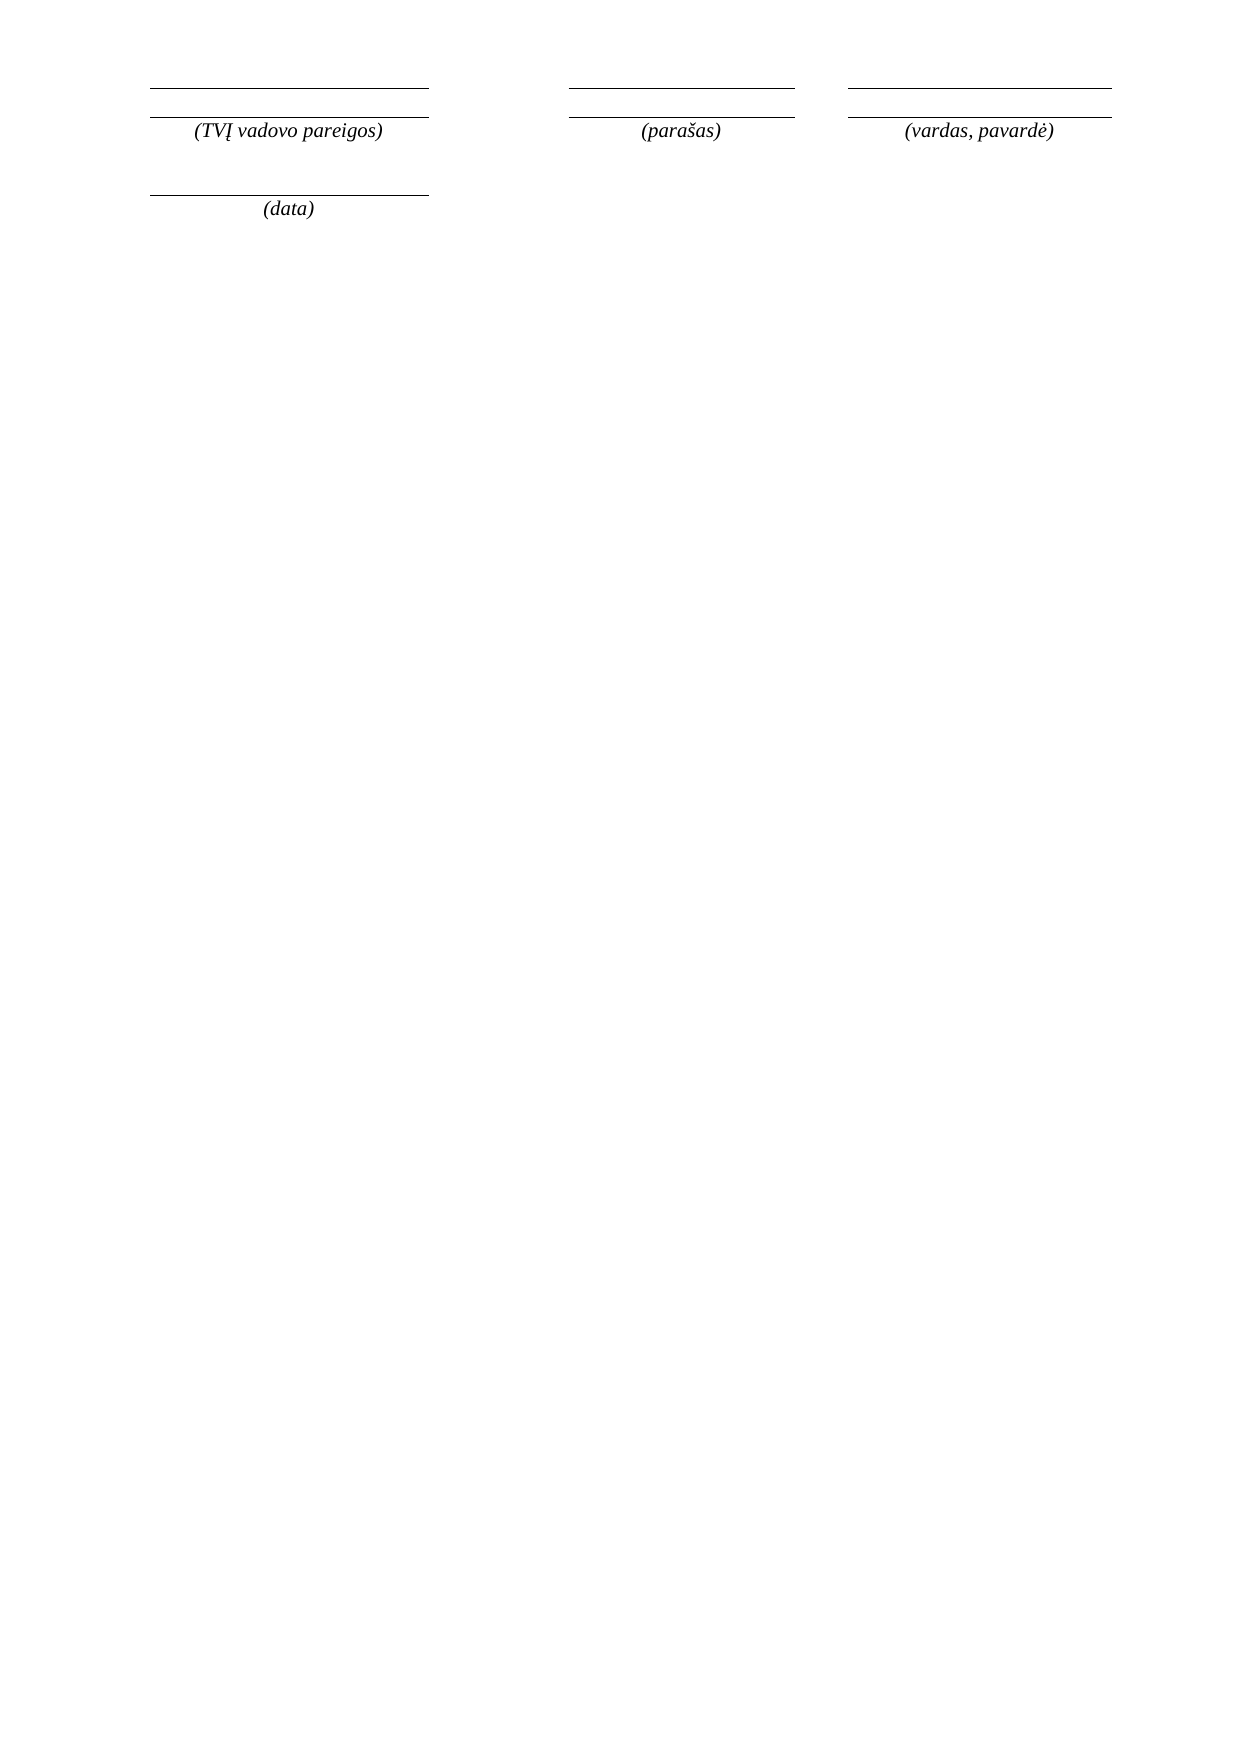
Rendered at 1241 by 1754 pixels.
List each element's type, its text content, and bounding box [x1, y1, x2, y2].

table_cell [429, 146, 515, 194]
table_cell [569, 89, 795, 117]
table_cell [795, 88, 848, 117]
table_cell (TVĮ vadovo pareigos) [150, 118, 429, 146]
table_cell [569, 146, 795, 194]
table_cell [515, 146, 568, 194]
table_cell [515, 195, 568, 224]
table_cell [1112, 146, 1166, 194]
table_cell [429, 195, 515, 224]
table_cell [515, 88, 568, 117]
table_cell [848, 89, 1112, 117]
table_cell (vardas, pavardė) [848, 118, 1112, 146]
table_cell [795, 195, 848, 224]
table_cell [1112, 195, 1166, 224]
table_cell [150, 146, 429, 194]
table_cell [1112, 117, 1166, 146]
table_cell [429, 88, 515, 117]
table_cell [150, 89, 429, 117]
table_cell [429, 117, 515, 146]
table_cell [1112, 88, 1166, 117]
table_cell [515, 117, 568, 146]
table_cell [848, 146, 1112, 194]
table_cell [848, 195, 1112, 224]
table_cell (parašas) [569, 118, 795, 146]
table_cell [795, 117, 848, 146]
table_cell (data) [150, 196, 429, 224]
table_cell [795, 146, 848, 194]
table_cell [569, 195, 795, 224]
